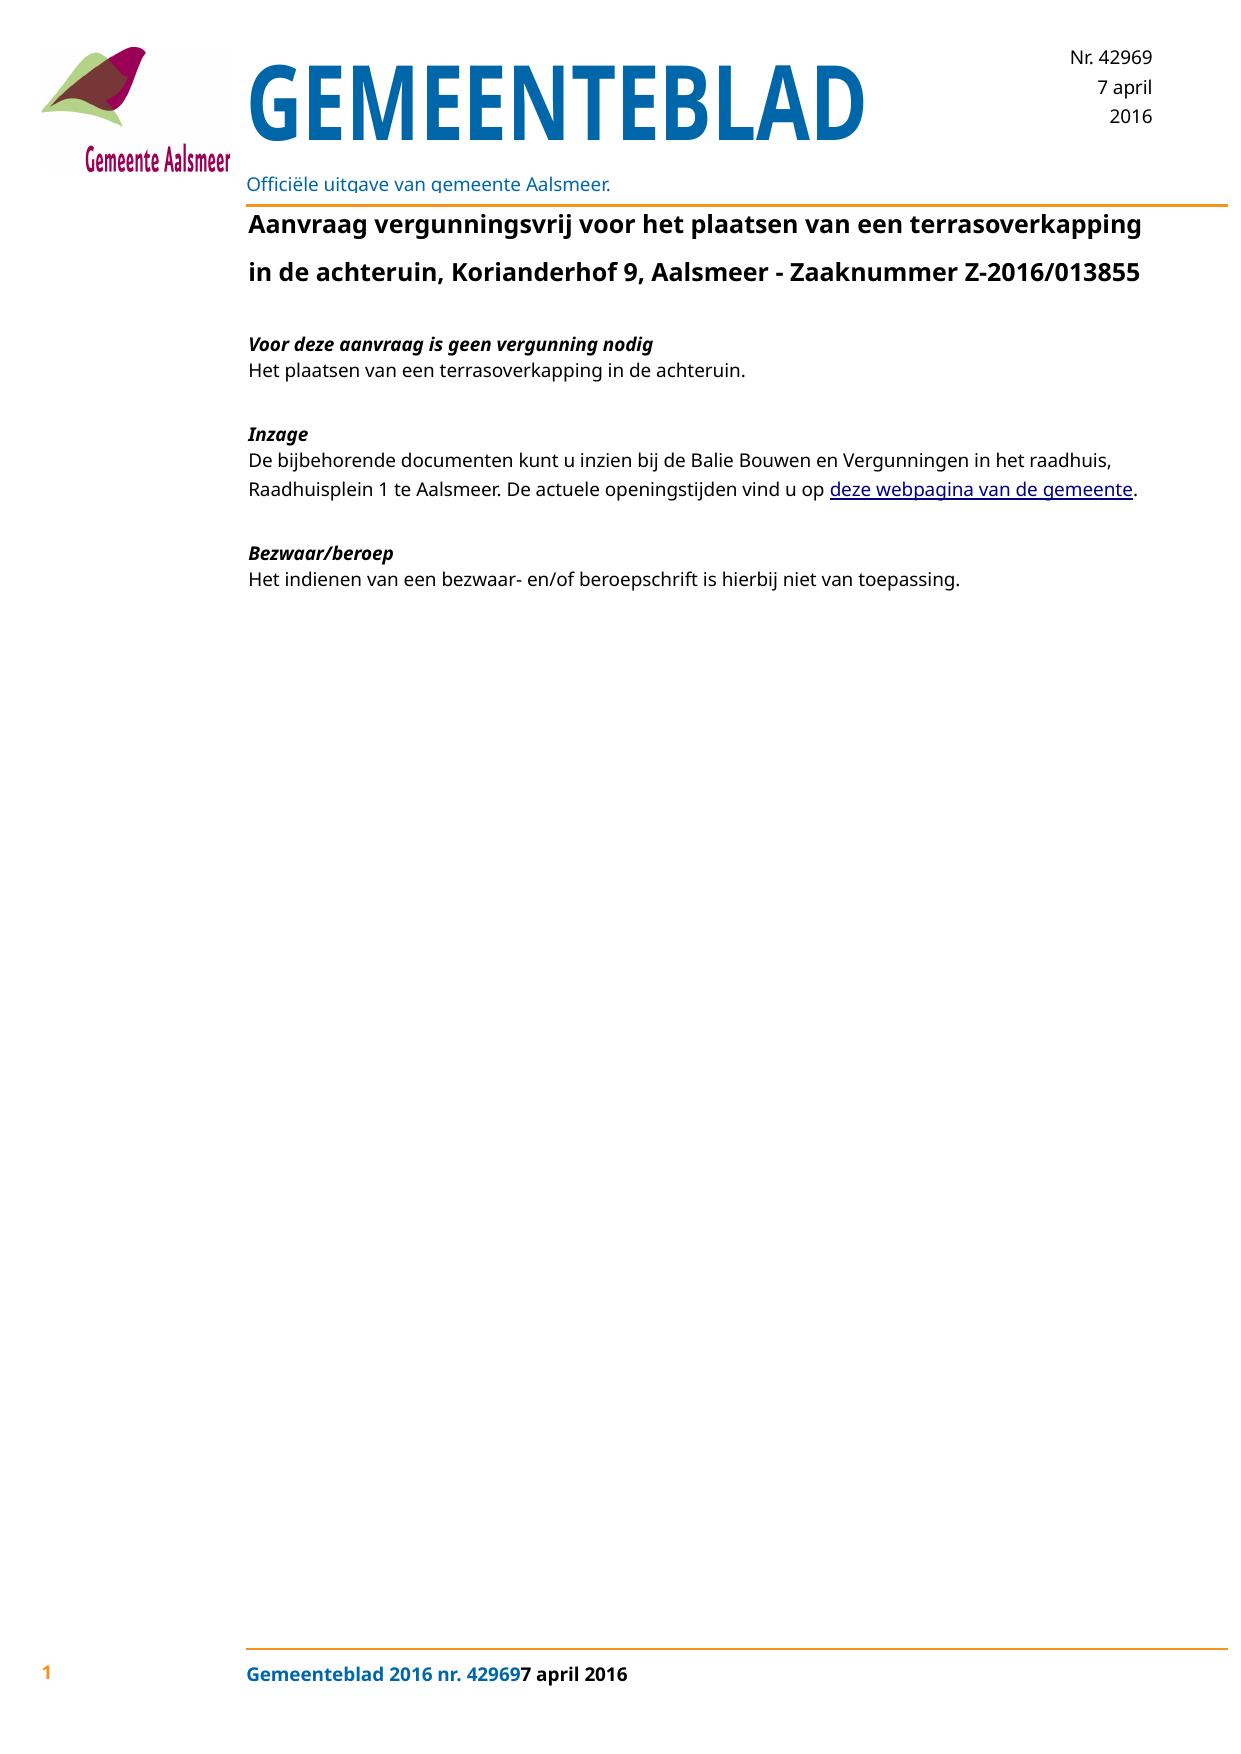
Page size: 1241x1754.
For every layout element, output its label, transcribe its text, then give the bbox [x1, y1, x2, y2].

text Het indienen van een bezwaar- en/of beroepschrift is hierbij niet van toepassing. [248, 566, 1152, 592]
picture [41, 47, 231, 172]
text ​ [248, 617, 1152, 642]
text Voor deze aanvraag is geen vergunning nodig [248, 331, 1152, 357]
text Aanvraag vergunningsvrij voor het plaatsen van een terrasoverkapping in de achteruin, Korianderhof 9, Aalsmeer - Zaaknummer Z-2016/013855 [248, 207, 1152, 288]
text Het plaatsen van een terrasoverkapping in de achteruin. [248, 357, 1152, 383]
text Inzage [248, 421, 1152, 447]
text Bezwaar/beroep [248, 540, 1152, 566]
text De bijbehorende documenten kunt u inzien bij de Balie Bouwen en Vergunningen in het raadhuis, Raadhuisplein 1 te Aalsmeer. De actuele openingstijden vind u op deze webpagina van de gemeente. [248, 447, 1152, 502]
